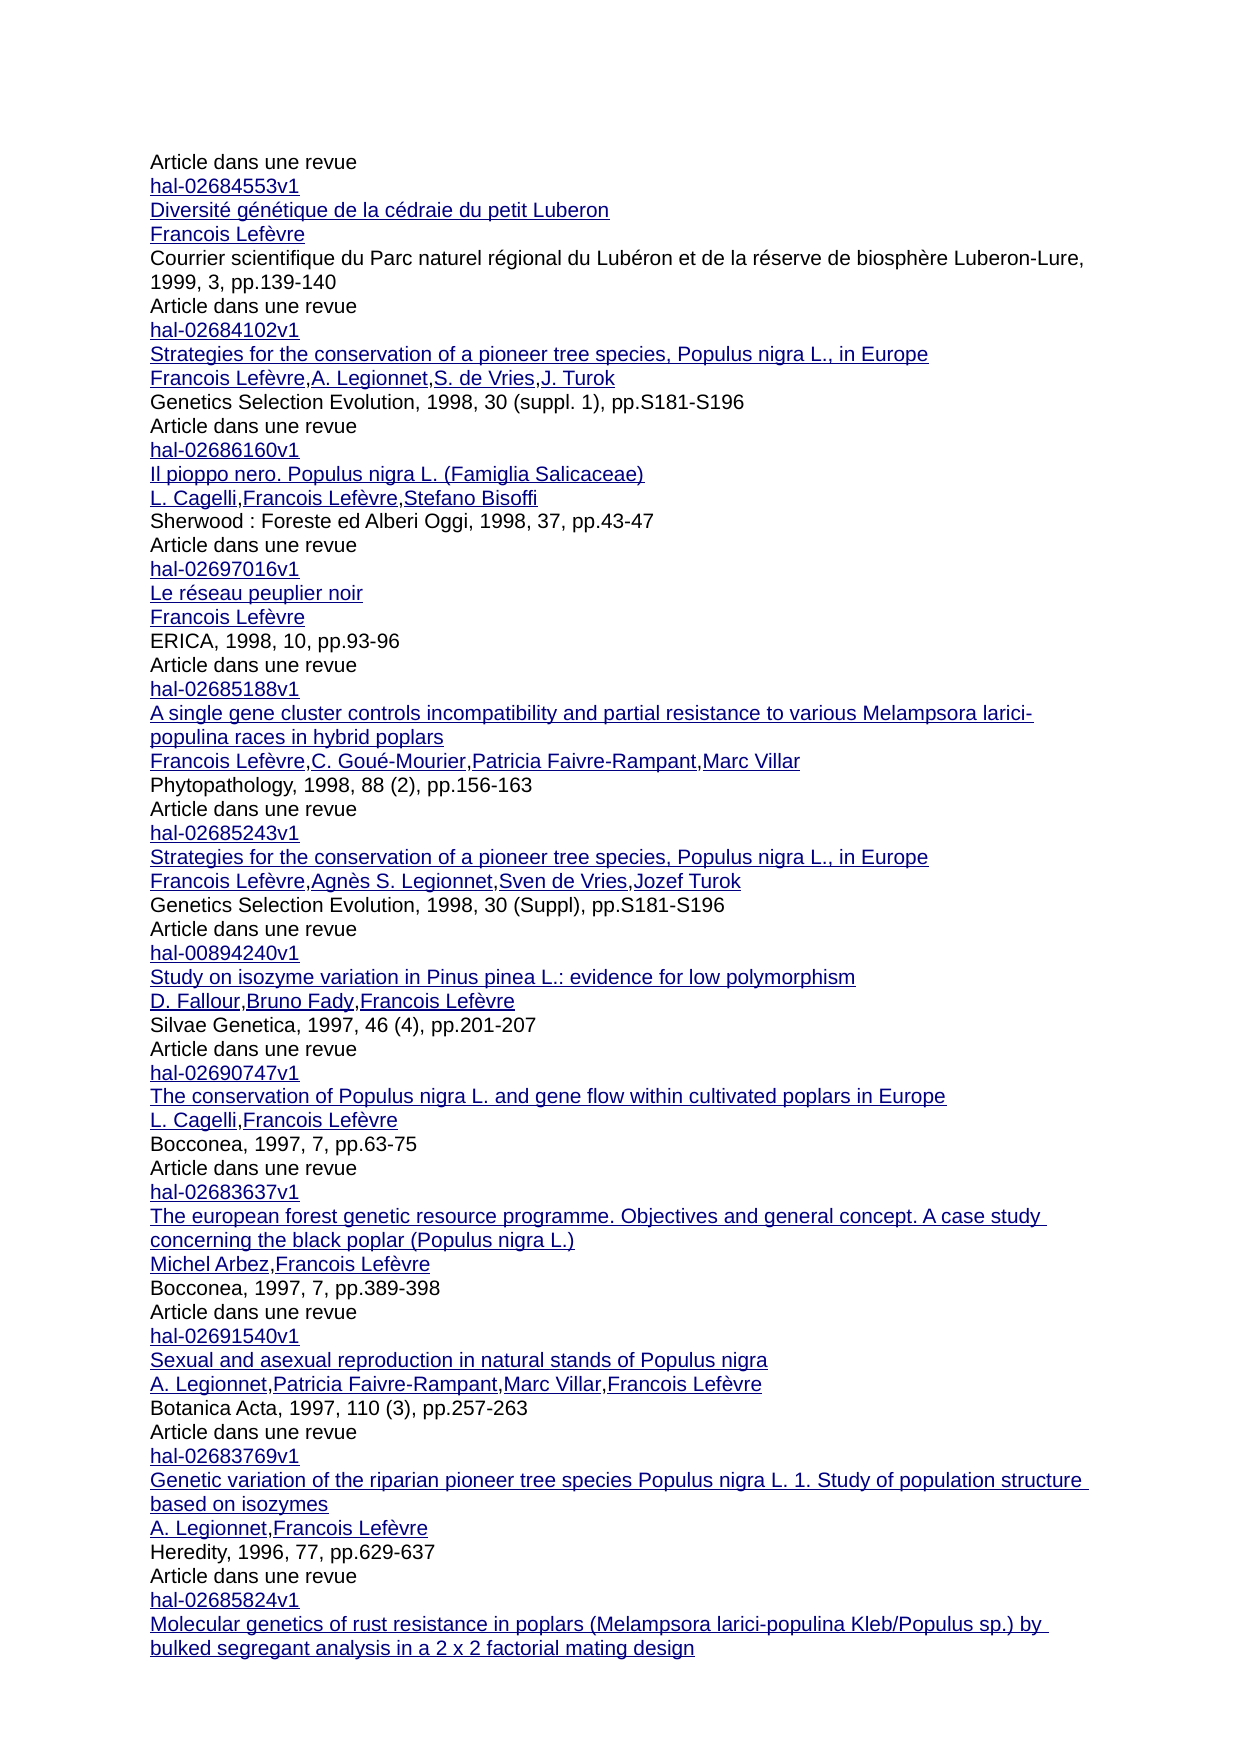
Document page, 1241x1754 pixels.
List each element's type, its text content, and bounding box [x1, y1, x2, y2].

table_cell Strategies for the conservation of a pioneer tree species, Populus nigra L., in Europe Francois Lefèvre,A. Legionnet,S. de Vries,J. Turok Genetics Selection Evolution, 1998, 30 (suppl. 1), pp.S181-S196 Article dans une revue hal-02686160v1 [150, 342, 1090, 461]
table_cell Diversité génétique de la cédraie du petit Luberon Francois Lefèvre Courrier scientifique du Parc naturel régional du Lubéron et de la réserve de biosphère Luberon-Lure, 1999, 3, pp.139-140 Article dans une revue hal-02684102v1 [150, 198, 1090, 342]
table_cell Article dans une revue hal-02684553v1 [150, 150, 1090, 198]
table_cell Genetic variation of the riparian pioneer tree species Populus nigra L. 1. Study of population structure based on isozymes A. Legionnet,Francois Lefèvre Heredity, 1996, 77, pp.629-637 Article dans une revue hal-02685824v1 [150, 1468, 1090, 1611]
table_cell The european forest genetic resource programme. Objectives and general concept. A case study concerning the black poplar (Populus nigra L.) Michel Arbez,Francois Lefèvre Bocconea, 1997, 7, pp.389-398 Article dans une revue hal-02691540v1 [150, 1204, 1090, 1348]
table_cell Strategies for the conservation of a pioneer tree species, Populus nigra L., in Europe Francois Lefèvre,Agnès S. Legionnet,Sven de Vries,Jozef Turok Genetics Selection Evolution, 1998, 30 (Suppl), pp.S181-S196 Article dans une revue hal-00894240v1 [150, 845, 1090, 964]
table_cell Molecular genetics of rust resistance in poplars (Melampsora larici-populina Kleb/Populus sp.) by bulked segregant analysis in a 2 x 2 factorial mating design [150, 1611, 1090, 1659]
table_cell Study on isozyme variation in Pinus pinea L.: evidence for low polymorphism D. Fallour,Bruno Fady,Francois Lefèvre Silvae Genetica, 1997, 46 (4), pp.201-207 Article dans une revue hal-02690747v1 [150, 965, 1090, 1084]
table_cell A single gene cluster controls incompatibility and partial resistance to various Melampsora larici-populina races in hybrid poplars Francois Lefèvre,C. Goué-Mourier,Patricia Faivre-Rampant,Marc Villar Phytopathology, 1998, 88 (2), pp.156-163 Article dans une revue hal-02685243v1 [150, 701, 1090, 845]
table_cell The conservation of Populus nigra L. and gene flow within cultivated poplars in Europe L. Cagelli,Francois Lefèvre Bocconea, 1997, 7, pp.63-75 Article dans une revue hal-02683637v1 [150, 1084, 1090, 1204]
table_cell Sexual and asexual reproduction in natural stands of Populus nigra A. Legionnet,Patricia Faivre-Rampant,Marc Villar,Francois Lefèvre Botanica Acta, 1997, 110 (3), pp.257-263 Article dans une revue hal-02683769v1 [150, 1348, 1090, 1468]
table_cell Il pioppo nero. Populus nigra L. (Famiglia Salicaceae) L. Cagelli,Francois Lefèvre,Stefano Bisoffi Sherwood : Foreste ed Alberi Oggi, 1998, 37, pp.43-47 Article dans une revue hal-02697016v1 [150, 461, 1090, 581]
table_cell Le réseau peuplier noir Francois Lefèvre ERICA, 1998, 10, pp.93-96 Article dans une revue hal-02685188v1 [150, 581, 1090, 701]
